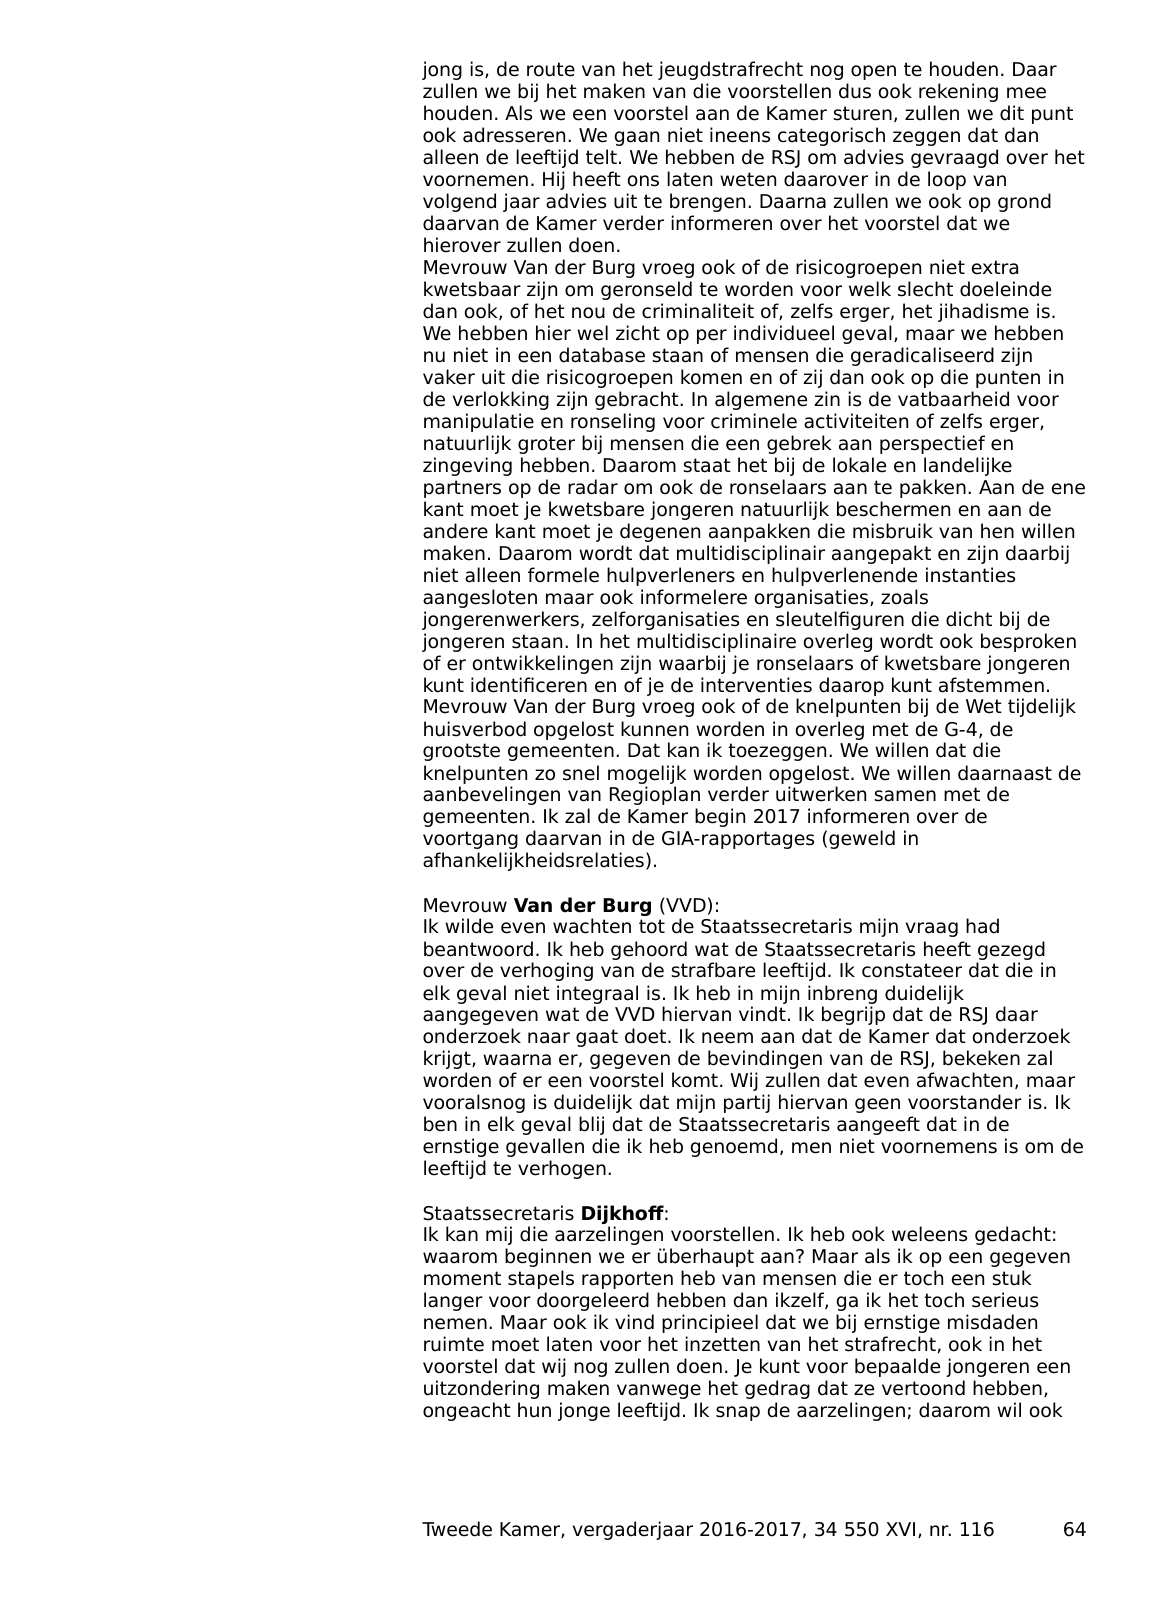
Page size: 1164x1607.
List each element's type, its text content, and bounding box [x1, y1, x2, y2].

text Ik kan mij die aarzelingen voorstellen. Ik heb ook weleens gedacht: waarom beginnen we er überhaupt aan? Maar als ik op een gegeven moment stapels rapporten heb van mensen die er toch een stuk langer voor doorgeleerd hebben dan ikzelf, ga ik het toch serieus nemen. Maar ook ik vind principieel dat we bij ernstige misdaden ruimte moet laten voor het inzetten van het strafrecht, ook in het voorstel dat wij nog zullen doen. Je kunt voor bepaalde jongeren een uitzondering maken vanwege het gedrag dat ze vertoond hebben, ongeacht hun jonge leeftijd. Ik snap de aarzelingen; daarom wil ook [422, 1224, 1087, 1422]
text Mevrouw Van der Burg vroeg ook of de knelpunten bij de Wet tijdelijk huisverbod opgelost kunnen worden in overleg met de G-4, de grootste gemeenten. Dat kan ik toezeggen. We willen dat die knelpunten zo snel mogelijk worden opgelost. We willen daarnaast de aanbevelingen van Regioplan verder uitwerken samen met de gemeenten. Ik zal de Kamer begin 2017 informeren over de voortgang daarvan in de GIA-rapportages (geweld in afhankelijkheidsrelaties). [422, 696, 1087, 872]
text jong is, de route van het jeugdstrafrecht nog open te houden. Daar zullen we bij het maken van die voorstellen dus ook rekening mee houden. Als we een voorstel aan de Kamer sturen, zullen we dit punt ook adresseren. We gaan niet ineens categorisch zeggen dat dan alleen de leeftijd telt. We hebben de RSJ om advies gevraagd over het voornemen. Hij heeft ons laten weten daarover in de loop van volgend jaar advies uit te brengen. Daarna zullen we ook op grond daarvan de Kamer verder informeren over het voorstel dat we hierover zullen doen. [422, 59, 1087, 257]
text Ik wilde even wachten tot de Staatssecretaris mijn vraag had beantwoord. Ik heb gehoord wat de Staatssecretaris heeft gezegd over de verhoging van de strafbare leeftijd. Ik constateer dat die in elk geval niet integraal is. Ik heb in mijn inbreng duidelijk aangegeven wat de VVD hiervan vindt. Ik begrijp dat de RSJ daar onderzoek naar gaat doet. Ik neem aan dat de Kamer dat onderzoek krijgt, waarna er, gegeven de bevindingen van de RSJ, bekeken zal worden of er een voorstel komt. Wij zullen dat even afwachten, maar vooralsnog is duidelijk dat mijn partij hiervan geen voorstander is. Ik ben in elk geval blij dat de Staatssecretaris aangeeft dat in de ernstige gevallen die ik heb genoemd, men niet voornemens is om de leeftijd te verhogen. [422, 916, 1087, 1180]
text Mevrouw Van der Burg vroeg ook of de risicogroepen niet extra kwetsbaar zijn om geronseld te worden voor welk slecht doeleinde dan ook, of het nou de criminaliteit of, zelfs erger, het jihadisme is. We hebben hier wel zicht op per individueel geval, maar we hebben nu niet in een database staan of mensen die geradicaliseerd zijn vaker uit die risicogroepen komen en of zij dan ook op die punten in de verlokking zijn gebracht. In algemene zin is de vatbaarheid voor manipulatie en ronseling voor criminele activiteiten of zelfs erger, natuurlijk groter bij mensen die een gebrek aan perspectief en zingeving hebben. Daarom staat het bij de lokale en landelijke partners op de radar om ook de ronselaars aan te pakken. Aan de ene kant moet je kwetsbare jongeren natuurlijk beschermen en aan de andere kant moet je degenen aanpakken die misbruik van hen willen maken. Daarom wordt dat multidisciplinair aangepakt en zijn daarbij niet alleen formele hulpverleners en hulpverlenende instanties aangesloten maar ook informelere organisaties, zoals jongerenwerkers, zelforganisaties en sleutelfiguren die dicht bij de jongeren staan. In het multidisciplinaire overleg wordt ook besproken of er ontwikkelingen zijn waarbij je ronselaars of kwetsbare jongeren kunt identificeren en of je de interventies daarop kunt afstemmen. [422, 257, 1087, 696]
text Staatssecretaris Dijkhoff: [422, 1202, 1087, 1224]
text Mevrouw Van der Burg (VVD): [422, 894, 1087, 916]
